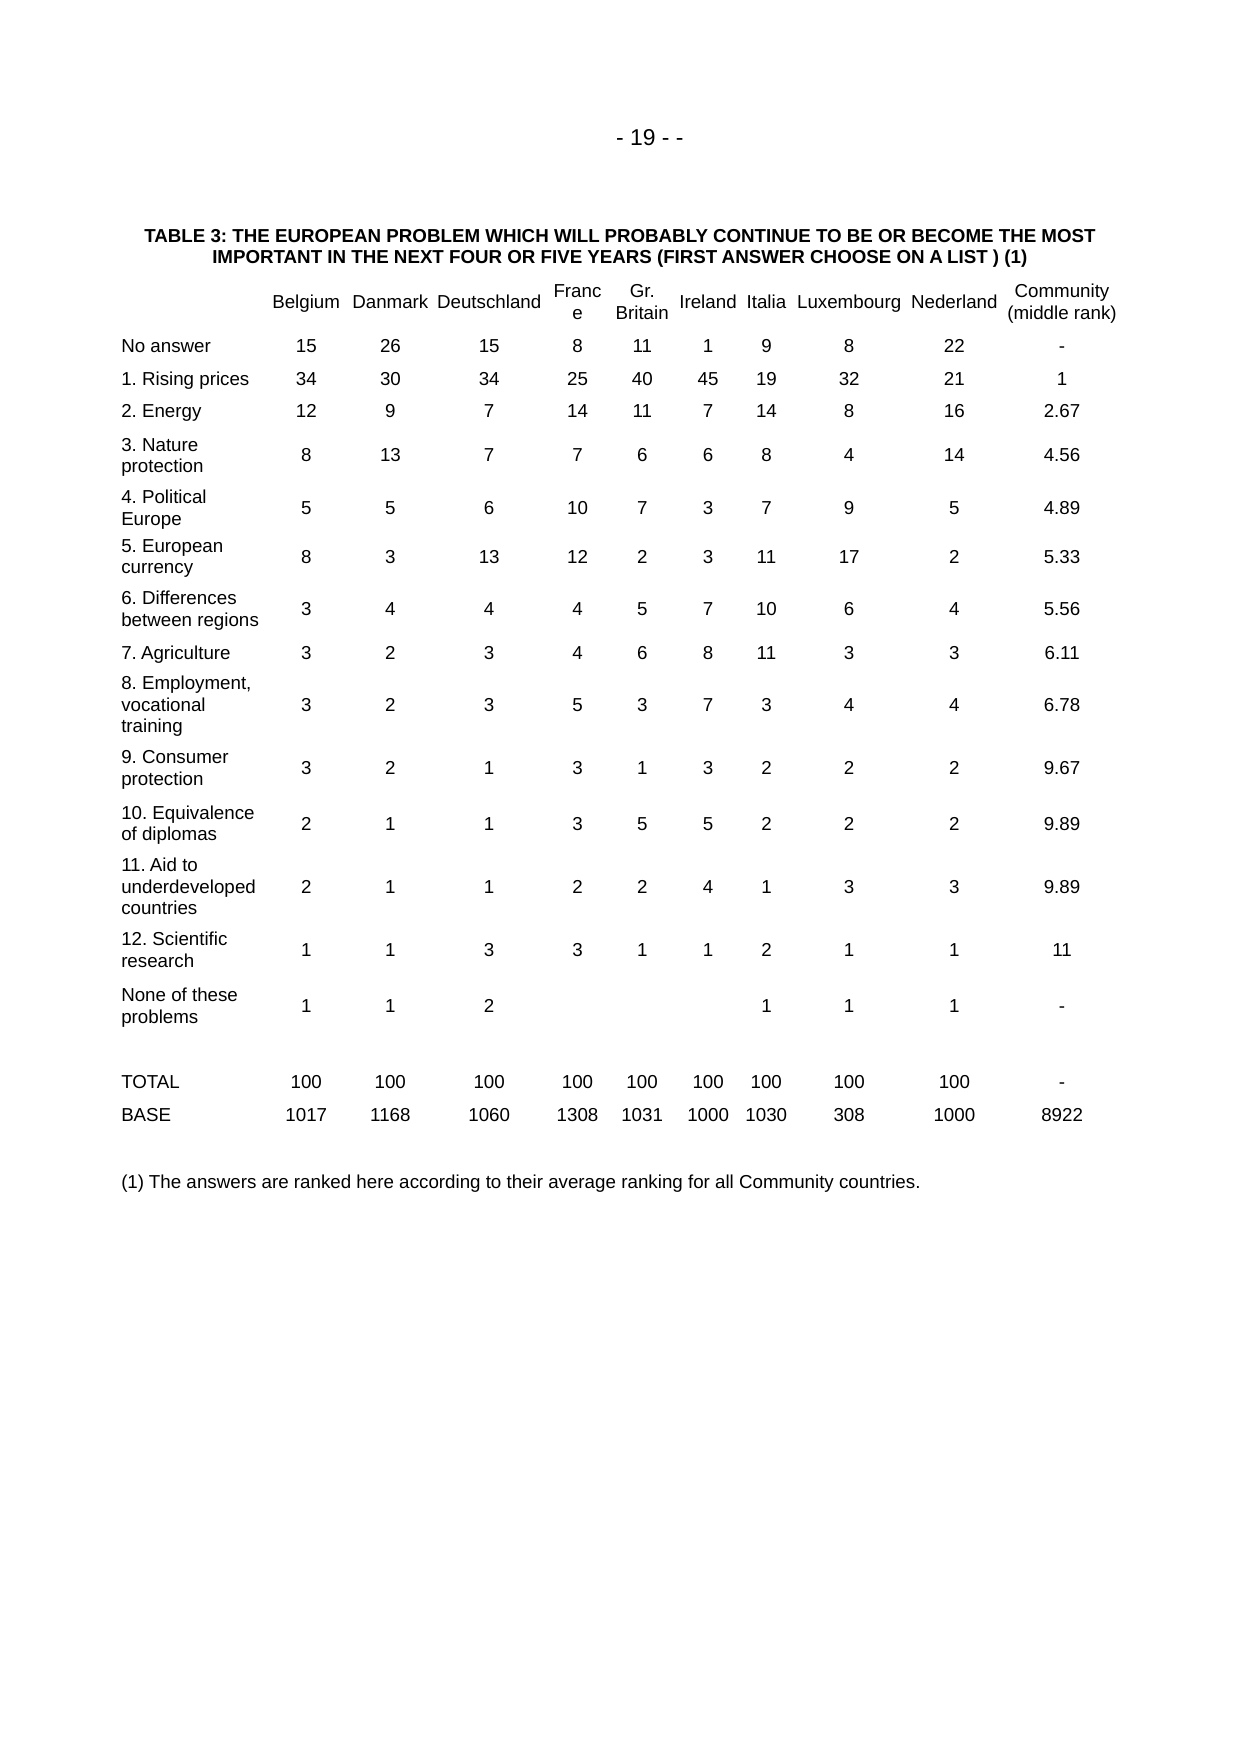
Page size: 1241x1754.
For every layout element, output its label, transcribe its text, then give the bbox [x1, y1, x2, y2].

table_cell 3 [675, 740, 741, 795]
table_cell 1308 [545, 1098, 609, 1131]
table_cell 1000 [675, 1098, 741, 1131]
table_cell 11 [609, 395, 674, 427]
table_cell 4 [791, 669, 907, 739]
table_cell [609, 978, 674, 1033]
table_cell 5,56 [1002, 581, 1122, 637]
table_cell 100 [545, 1066, 609, 1098]
table_cell 3 [433, 637, 545, 669]
table_cell 10 [741, 581, 791, 637]
table_cell 1 [348, 795, 433, 851]
table_cell 4 [348, 581, 433, 637]
table_cell 1 [675, 922, 741, 977]
table_cell 3 [791, 851, 907, 922]
table_cell Deutschland [433, 274, 545, 330]
table_cell [118, 1131, 264, 1163]
table_cell 9,89 [1002, 851, 1122, 922]
table_cell 6,78 [1002, 669, 1122, 739]
table_cell 2 [265, 795, 347, 851]
table_cell 26 [348, 330, 433, 362]
table_cell [1002, 1033, 1122, 1066]
table_cell 8 [791, 330, 907, 362]
table_cell 34 [433, 362, 545, 394]
table_cell 3 [433, 669, 545, 739]
table_cell 5 [609, 581, 674, 637]
table_cell 1 [265, 922, 347, 977]
table_cell 3 [265, 581, 347, 637]
table_cell 100 [907, 1066, 1002, 1098]
table_cell 9. Consumer protection [118, 740, 264, 795]
table_cell 4 [433, 581, 545, 637]
table_cell 6 [791, 581, 907, 637]
table_cell 15 [433, 330, 545, 362]
table_cell [675, 1033, 741, 1066]
table_cell [741, 1131, 791, 1163]
table_cell 1017 [265, 1098, 347, 1131]
table_cell [675, 978, 741, 1033]
table_cell 2 [348, 637, 433, 669]
table_cell 1 [433, 851, 545, 922]
table_cell 7 [675, 395, 741, 427]
table_cell 1 [741, 978, 791, 1033]
table_cell [433, 1033, 545, 1066]
table_cell Nederland [907, 274, 1002, 330]
table_cell 3 [609, 669, 674, 739]
table_cell 2. Energy [118, 395, 264, 427]
table_cell 9 [791, 483, 907, 532]
table_cell 5 [675, 795, 741, 851]
table_cell 100 [741, 1066, 791, 1098]
table_cell 5 [265, 483, 347, 532]
table_cell 3 [675, 483, 741, 532]
table_cell 3 [741, 669, 791, 739]
table_cell 8 [741, 427, 791, 483]
table_cell [348, 1033, 433, 1066]
table_cell [545, 1033, 609, 1066]
table_cell 6 [609, 427, 674, 483]
table_cell 1 [609, 922, 674, 977]
table_cell 4 [675, 851, 741, 922]
table_cell 12. Scientific research [118, 922, 264, 977]
table_cell (1) The answers are ranked here according to their average ranking for all Community countries. [118, 1163, 1122, 1200]
table_cell 2,67 [1002, 395, 1122, 427]
table_cell 4 [545, 637, 609, 669]
table_cell 1. Rising prices [118, 362, 264, 394]
table_cell 7 [545, 427, 609, 483]
table_cell 3 [433, 922, 545, 977]
table_cell 2 [907, 740, 1002, 795]
table_cell 3 [907, 851, 1002, 922]
table_cell 15 [265, 330, 347, 362]
table_cell 7 [675, 581, 741, 637]
table_cell 2 [791, 795, 907, 851]
table_cell Ireland [675, 274, 741, 330]
table_cell [265, 1033, 347, 1066]
table_cell 11 [741, 532, 791, 581]
table_cell 2 [609, 851, 674, 922]
table_cell 8 [265, 427, 347, 483]
table_cell 2 [907, 795, 1002, 851]
table_cell - [1002, 978, 1122, 1033]
table_cell 1 [741, 851, 791, 922]
table_cell 1 [348, 851, 433, 922]
table_cell 3 [265, 669, 347, 739]
table_cell [791, 1033, 907, 1066]
table_cell - [1002, 330, 1122, 362]
table_cell 8. Employment, vocational training [118, 669, 264, 739]
table_cell 8 [675, 637, 741, 669]
table_cell 4 [791, 427, 907, 483]
table_cell 3 [907, 637, 1002, 669]
table_cell 3 [675, 532, 741, 581]
table_cell 1 [1002, 362, 1122, 394]
table_cell 5 [348, 483, 433, 532]
table_cell 2 [741, 922, 791, 977]
table_cell 11 [741, 637, 791, 669]
table_cell 7. Agriculture [118, 637, 264, 669]
table_cell 4,89 [1002, 483, 1122, 532]
table_cell 3 [265, 740, 347, 795]
table_cell 3 [791, 637, 907, 669]
table_cell 100 [433, 1066, 545, 1098]
table_cell 1000 [907, 1098, 1002, 1131]
table_cell 3 [545, 795, 609, 851]
table_cell 1 [348, 922, 433, 977]
table_cell [348, 1131, 433, 1163]
table_cell 7 [433, 427, 545, 483]
table_cell 4 [545, 581, 609, 637]
table_cell 13 [348, 427, 433, 483]
table_cell 19 [741, 362, 791, 394]
table_cell [675, 1131, 741, 1163]
table_cell 30 [348, 362, 433, 394]
table_cell 5 [907, 483, 1002, 532]
table_cell 4,56 [1002, 427, 1122, 483]
table_cell 6. Differences between regions [118, 581, 264, 637]
table_cell 1 [609, 740, 674, 795]
table_cell 2 [741, 740, 791, 795]
table_cell [1002, 1131, 1122, 1163]
table_cell 11. Aid to underdeveloped countries [118, 851, 264, 922]
table_cell [545, 978, 609, 1033]
table_cell 7 [609, 483, 674, 532]
table_cell 2 [907, 532, 1002, 581]
table_cell 14 [907, 427, 1002, 483]
table_cell 12 [265, 395, 347, 427]
table_cell 100 [265, 1066, 347, 1098]
table_cell 2 [265, 851, 347, 922]
table_cell 1 [907, 978, 1002, 1033]
table_cell 3 [348, 532, 433, 581]
table_cell 10 [545, 483, 609, 532]
table_cell 2 [609, 532, 674, 581]
table_cell 9,67 [1002, 740, 1122, 795]
table_cell 14 [741, 395, 791, 427]
table_cell 3 [545, 740, 609, 795]
table_cell Community (middle rank) [1002, 274, 1122, 330]
table_cell 5. European currency [118, 532, 264, 581]
table_cell 4 [907, 669, 1002, 739]
table_cell 1 [907, 922, 1002, 977]
table_cell 9,89 [1002, 795, 1122, 851]
table_cell 7 [675, 669, 741, 739]
table_cell 100 [791, 1066, 907, 1098]
table_cell 4 [907, 581, 1002, 637]
table_cell Italia [741, 274, 791, 330]
table_cell 6 [675, 427, 741, 483]
table_cell - [1002, 1066, 1122, 1098]
table_cell 8 [545, 330, 609, 362]
table_cell 16 [907, 395, 1002, 427]
table_cell 1168 [348, 1098, 433, 1131]
table_cell 100 [348, 1066, 433, 1098]
table_cell [907, 1131, 1002, 1163]
table_cell 1 [433, 740, 545, 795]
table_cell 100 [609, 1066, 674, 1098]
table_cell 1060 [433, 1098, 545, 1131]
table_cell 6 [433, 483, 545, 532]
table_cell [118, 1033, 264, 1066]
table_cell France [545, 274, 609, 330]
table_cell [609, 1131, 674, 1163]
table_cell 1 [675, 330, 741, 362]
table_header TABLE 3: THE EUROPEAN PROBLEM WHICH WILL PROBABLY CONTINUE TO BE OR BECOME THE MOST IMPORTANT IN THE NEXT FOUR OR FIVE YEARS (FIRST ANSWER CHOOSE ON A LIST ) (1) [118, 218, 1122, 274]
table_cell 308 [791, 1098, 907, 1131]
table_cell 8 [791, 395, 907, 427]
table_cell 3 [545, 922, 609, 977]
table_cell [741, 1033, 791, 1066]
table_cell Belgium [265, 274, 347, 330]
table_cell 13 [433, 532, 545, 581]
table_cell 12 [545, 532, 609, 581]
table_cell 1 [791, 978, 907, 1033]
table_cell [545, 1131, 609, 1163]
table_cell 6 [609, 637, 674, 669]
table_cell 1031 [609, 1098, 674, 1131]
table_cell 21 [907, 362, 1002, 394]
table_cell BASE [118, 1098, 264, 1131]
table_cell 7 [741, 483, 791, 532]
table_cell 40 [609, 362, 674, 394]
table_cell Luxembourg [791, 274, 907, 330]
table_cell 4. Political Europe [118, 483, 264, 532]
table_cell 100 [675, 1066, 741, 1098]
table_cell 9 [741, 330, 791, 362]
table_cell 34 [265, 362, 347, 394]
table_cell 2 [741, 795, 791, 851]
table_cell [907, 1033, 1002, 1066]
table_cell 6,11 [1002, 637, 1122, 669]
table_cell 2 [348, 740, 433, 795]
table_cell 8922 [1002, 1098, 1122, 1131]
table_cell 45 [675, 362, 741, 394]
table_cell 5,33 [1002, 532, 1122, 581]
table_cell 25 [545, 362, 609, 394]
table_cell 1030 [741, 1098, 791, 1131]
table_cell 3. Nature protection [118, 427, 264, 483]
table_cell 17 [791, 532, 907, 581]
table_cell [265, 1131, 347, 1163]
table_cell 32 [791, 362, 907, 394]
table_cell [118, 274, 264, 330]
table_cell 3 [265, 637, 347, 669]
table_cell No answer [118, 330, 264, 362]
table_cell 2 [348, 669, 433, 739]
table_cell [433, 1131, 545, 1163]
table_cell 11 [609, 330, 674, 362]
table_cell 1 [348, 978, 433, 1033]
table_cell 5 [609, 795, 674, 851]
table_cell 14 [545, 395, 609, 427]
table_cell None of these problems [118, 978, 264, 1033]
table_cell 5 [545, 669, 609, 739]
table_cell 1 [791, 922, 907, 977]
table_cell 2 [545, 851, 609, 922]
table_cell [791, 1131, 907, 1163]
table_cell 10. Equivalence of diplomas [118, 795, 264, 851]
table_cell Danmark [348, 274, 433, 330]
table_cell 22 [907, 330, 1002, 362]
table_cell 1 [265, 978, 347, 1033]
table_cell 11 [1002, 922, 1122, 977]
table_cell 2 [433, 978, 545, 1033]
table_cell Gr. Britain [609, 274, 674, 330]
table_cell 7 [433, 395, 545, 427]
table_cell 1 [433, 795, 545, 851]
table_cell 2 [791, 740, 907, 795]
table_cell [609, 1033, 674, 1066]
table_cell TOTAL [118, 1066, 264, 1098]
table_cell 9 [348, 395, 433, 427]
table_cell 8 [265, 532, 347, 581]
